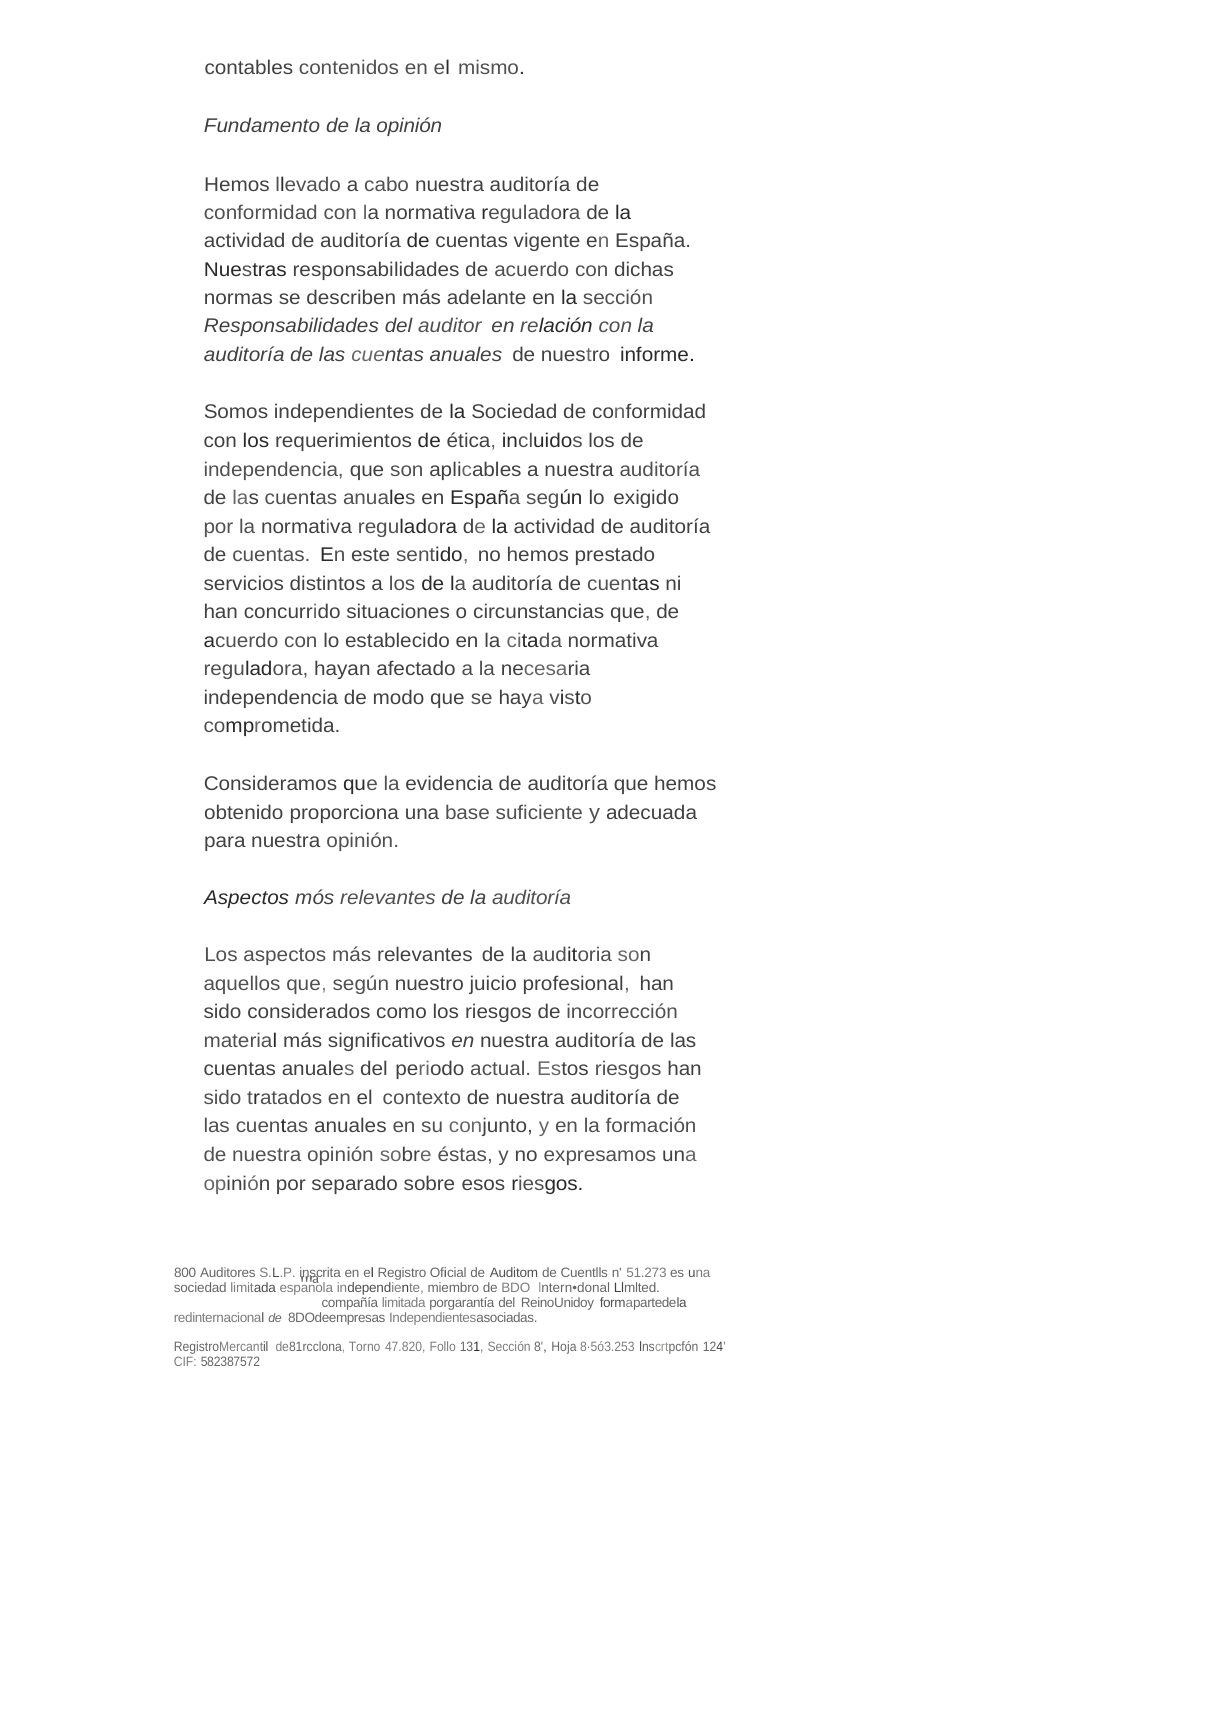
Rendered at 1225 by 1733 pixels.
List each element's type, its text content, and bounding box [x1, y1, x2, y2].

text Aspectos mós relevantes de la auditoría [204, 886, 728, 909]
text Hemos llevado a cabo nuestra auditoría de conformidad con la normativa reguladora de la actividad de auditoría de cuentas vigente en España. Nuestras responsabilidades de acuerdo con dichas normas se describen más adelante en la sección Responsabilidades del auditor en relación con la auditoría de las cuentas anuales de nuestro informe. [204, 172, 711, 365]
text "'ª [299, 1271, 320, 1298]
text Somos independientes de la Sociedad de conformidad con los requerimientos de ética, incluidos los de independencia, que son aplicables a nuestra auditoría de las cuentas anuales en España según lo exigido por la normativa reguladora de la actividad de auditoría de cuentas. En este sentido, no hemos prestado servicios distintos a los de la auditoría de cuentas ni han concurrido situaciones o circunstancias que, de acuerdo con lo establecido en la citada normativa reguladora, hayan afectado a la necesaria independencia de modo que se haya visto comprometida. [203, 400, 711, 737]
text contables contenidos en el mismo. [204, 56, 711, 79]
text RegistroMercantil de81rcclona, Torno 47.820, Follo 131, Sección 8', Hoja 8·5ó3.253 lnscrtpcfón 124' CIF: 582387572 [173, 1339, 728, 1370]
text 800 Auditores S.L.P. inscrita en el Registro Oficial de Auditom de Cuentlls n' 51.273 es una sociedad limitada espanola independiente, miembro de BDO lntern•donal Llmlted. compañía limitada porgarantía del ReinoUnidoy formapartedela redinternacional de 8DOdeempresas Independientesasociadas. [174, 1265, 718, 1325]
text Consideramos que la evidencia de auditoría que hemos obtenido proporciona una base suficiente y adecuada para nuestra opinión. [203, 772, 728, 851]
text Los aspectos más relevantes de la auditoria son aquellos que, según nuestro juicio profesional, han sido considerados como los riesgos de incorrección material más significativos en nuestra auditoría de las cuentas anuales del periodo actual. Estos riesgos han sido tratados en el contexto de nuestra auditoría de las cuentas anuales en su conjunto, y en la formación de nuestra opinión sobre éstas, y no expresamos una opinión por separado sobre esos riesgos. [203, 943, 711, 1194]
text Fundamento de la opinión [204, 114, 728, 137]
